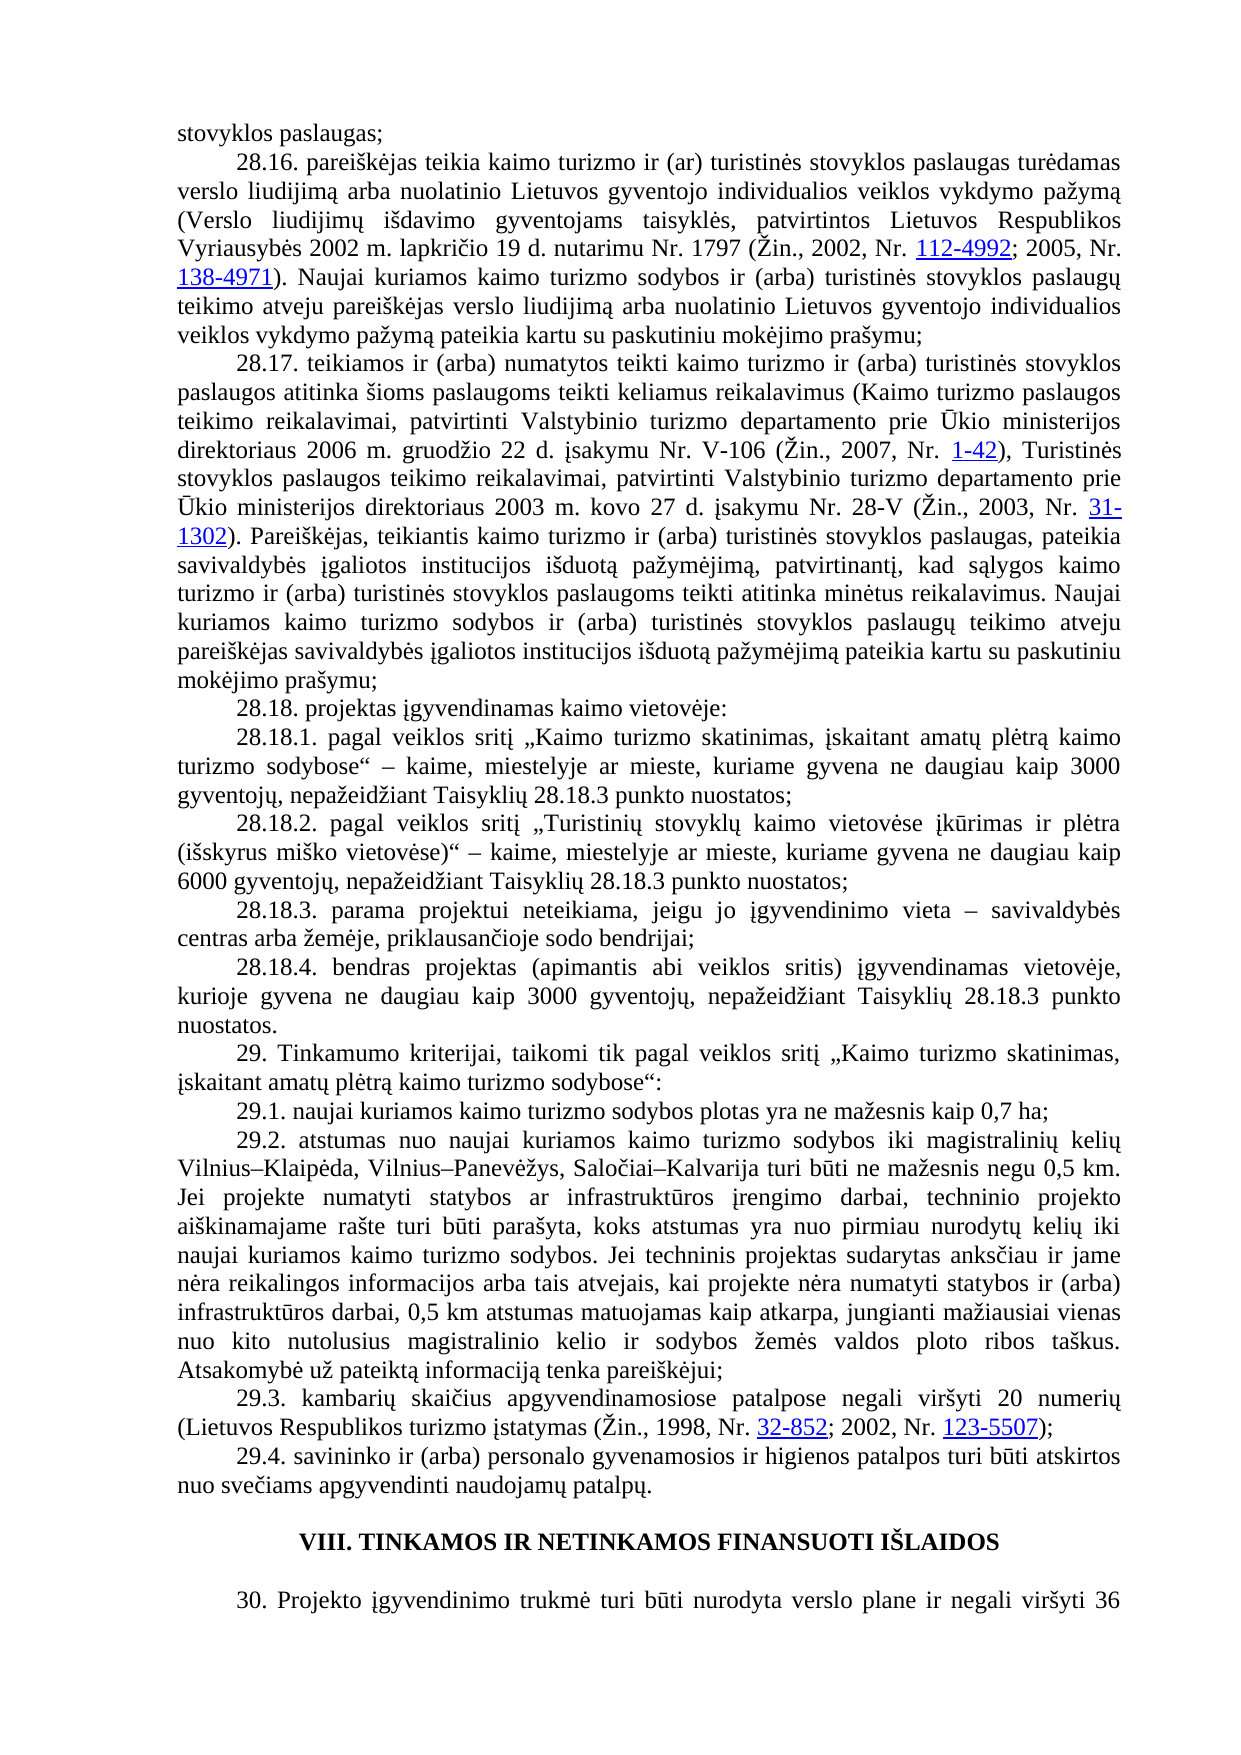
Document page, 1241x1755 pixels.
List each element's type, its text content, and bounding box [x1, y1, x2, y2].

text 29.1. naujai kuriamos kaimo turizmo sodybos plotas yra ne mažesnis kaip 0,7 ha; [177, 1096, 1122, 1125]
text 28.16. pareiškėjas teikia kaimo turizmo ir (ar) turistinės stovyklos paslaugas turėdamas verslo liudijimą arba nuolatinio Lietuvos gyventojo individualios veiklos vykdymo pažymą (Verslo liudijimų išdavimo gyventojams taisyklės, patvirtintos Lietuvos Respublikos Vyriausybės 2002 m. lapkričio 19 d. nutarimu Nr. 1797 (Žin., 2002, Nr. 112-4992; 2005, Nr. 138-4971). Naujai kuriamos kaimo turizmo sodybos ir (arba) turistinės stovyklos paslaugų teikimo atveju pareiškėjas verslo liudijimą arba nuolatinio Lietuvos gyventojo individualios veiklos vykdymo pažymą pateikia kartu su paskutiniu mokėjimo prašymu; [177, 147, 1122, 348]
text 28.18.4. bendras projektas (apimantis abi veiklos sritis) įgyvendinamas vietovėje, kurioje gyvena ne daugiau kaip 3000 gyventojų, nepažeidžiant Taisyklių 28.18.3 punkto nuostatos. [177, 952, 1122, 1038]
text 29.2. atstumas nuo naujai kuriamos kaimo turizmo sodybos iki magistralinių kelių Vilnius–Klaipėda, Vilnius–Panevėžys, Saločiai–Kalvarija turi būti ne mažesnis negu 0,5 km. Jei projekte numatyti statybos ar infrastruktūros įrengimo darbai, techninio projekto aiškinamajame rašte turi būti parašyta, koks atstumas yra nuo pirmiau nurodytų kelių iki naujai kuriamos kaimo turizmo sodybos. Jei techninis projektas sudarytas anksčiau ir jame nėra reikalingos informacijos arba tais atvejais, kai projekte nėra numatyti statybos ir (arba) infrastruktūros darbai, 0,5 km atstumas matuojamas kaip atkarpa, jungianti mažiausiai vienas nuo kito nutolusius magistralinio kelio ir sodybos žemės valdos ploto ribos taškus. Atsakomybė už pateiktą informaciją tenka pareiškėjui; [177, 1125, 1122, 1383]
text 28.17. teikiamos ir (arba) numatytos teikti kaimo turizmo ir (arba) turistinės stovyklos paslaugos atitinka šioms paslaugoms teikti keliamus reikalavimus (Kaimo turizmo paslaugos teikimo reikalavimai, patvirtinti Valstybinio turizmo departamento prie Ūkio ministerijos direktoriaus 2006 m. gruodžio 22 d. įsakymu Nr. V-106 (Žin., 2007, Nr. 1-42), Turistinės stovyklos paslaugos teikimo reikalavimai, patvirtinti Valstybinio turizmo departamento prie Ūkio ministerijos direktoriaus 2003 m. kovo 27 d. įsakymu Nr. 28-V (Žin., 2003, Nr. 31-1302). Pareiškėjas, teikiantis kaimo turizmo ir (arba) turistinės stovyklos paslaugas, pateikia savivaldybės įgaliotos institucijos išduotą pažymėjimą, patvirtinantį, kad sąlygos kaimo turizmo ir (arba) turistinės stovyklos paslaugoms teikti atitinka minėtus reikalavimus. Naujai kuriamos kaimo turizmo sodybos ir (arba) turistinės stovyklos paslaugų teikimo atveju pareiškėjas savivaldybės įgaliotos institucijos išduotą pažymėjimą pateikia kartu su paskutiniu mokėjimo prašymu; [177, 348, 1122, 693]
text 28.18.3. parama projektui neteikiama, jeigu jo įgyvendinimo vieta – savivaldybės centras arba žemėje, priklausančioje sodo bendrijai; [177, 895, 1122, 952]
text 30. Projekto įgyvendinimo trukmė turi būti nurodyta verslo plane ir negali viršyti 36 [177, 1585, 1122, 1613]
text 29.3. kambarių skaičius apgyvendinamosiose patalpose negali viršyti 20 numerių (Lietuvos Respublikos turizmo įstatymas (Žin., 1998, Nr. 32-852; 2002, Nr. 123-5507); [177, 1383, 1122, 1441]
text 29. Tinkamumo kriterijai, taikomi tik pagal veiklos sritį „Kaimo turizmo skatinimas, įskaitant amatų plėtrą kaimo turizmo sodybose“: [177, 1038, 1122, 1096]
text 28.18.1. pagal veiklos sritį „Kaimo turizmo skatinimas, įskaitant amatų plėtrą kaimo turizmo sodybose“ – kaime, miestelyje ar mieste, kuriame gyvena ne daugiau kaip 3000 gyventojų, nepažeidžiant Taisyklių 28.18.3 punkto nuostatos; [177, 722, 1122, 808]
text 29.4. savininko ir (arba) personalo gyvenamosios ir higienos patalpos turi būti atskirtos nuo svečiams apgyvendinti naudojamų patalpų. [177, 1441, 1122, 1498]
text 28.18. projektas įgyvendinamas kaimo vietovėje: [177, 693, 1122, 722]
text VIII. TINKAMOS IR NETINKAMOS FINANSUOTI IŠLAIDOS [177, 1527, 1122, 1556]
text 28.18.2. pagal veiklos sritį „Turistinių stovyklų kaimo vietovėse įkūrimas ir plėtra (išskyrus miško vietovėse)“ – kaime, miestelyje ar mieste, kuriame gyvena ne daugiau kaip 6000 gyventojų, nepažeidžiant Taisyklių 28.18.3 punkto nuostatos; [177, 808, 1122, 895]
text stovyklos paslaugas; [177, 118, 1122, 147]
